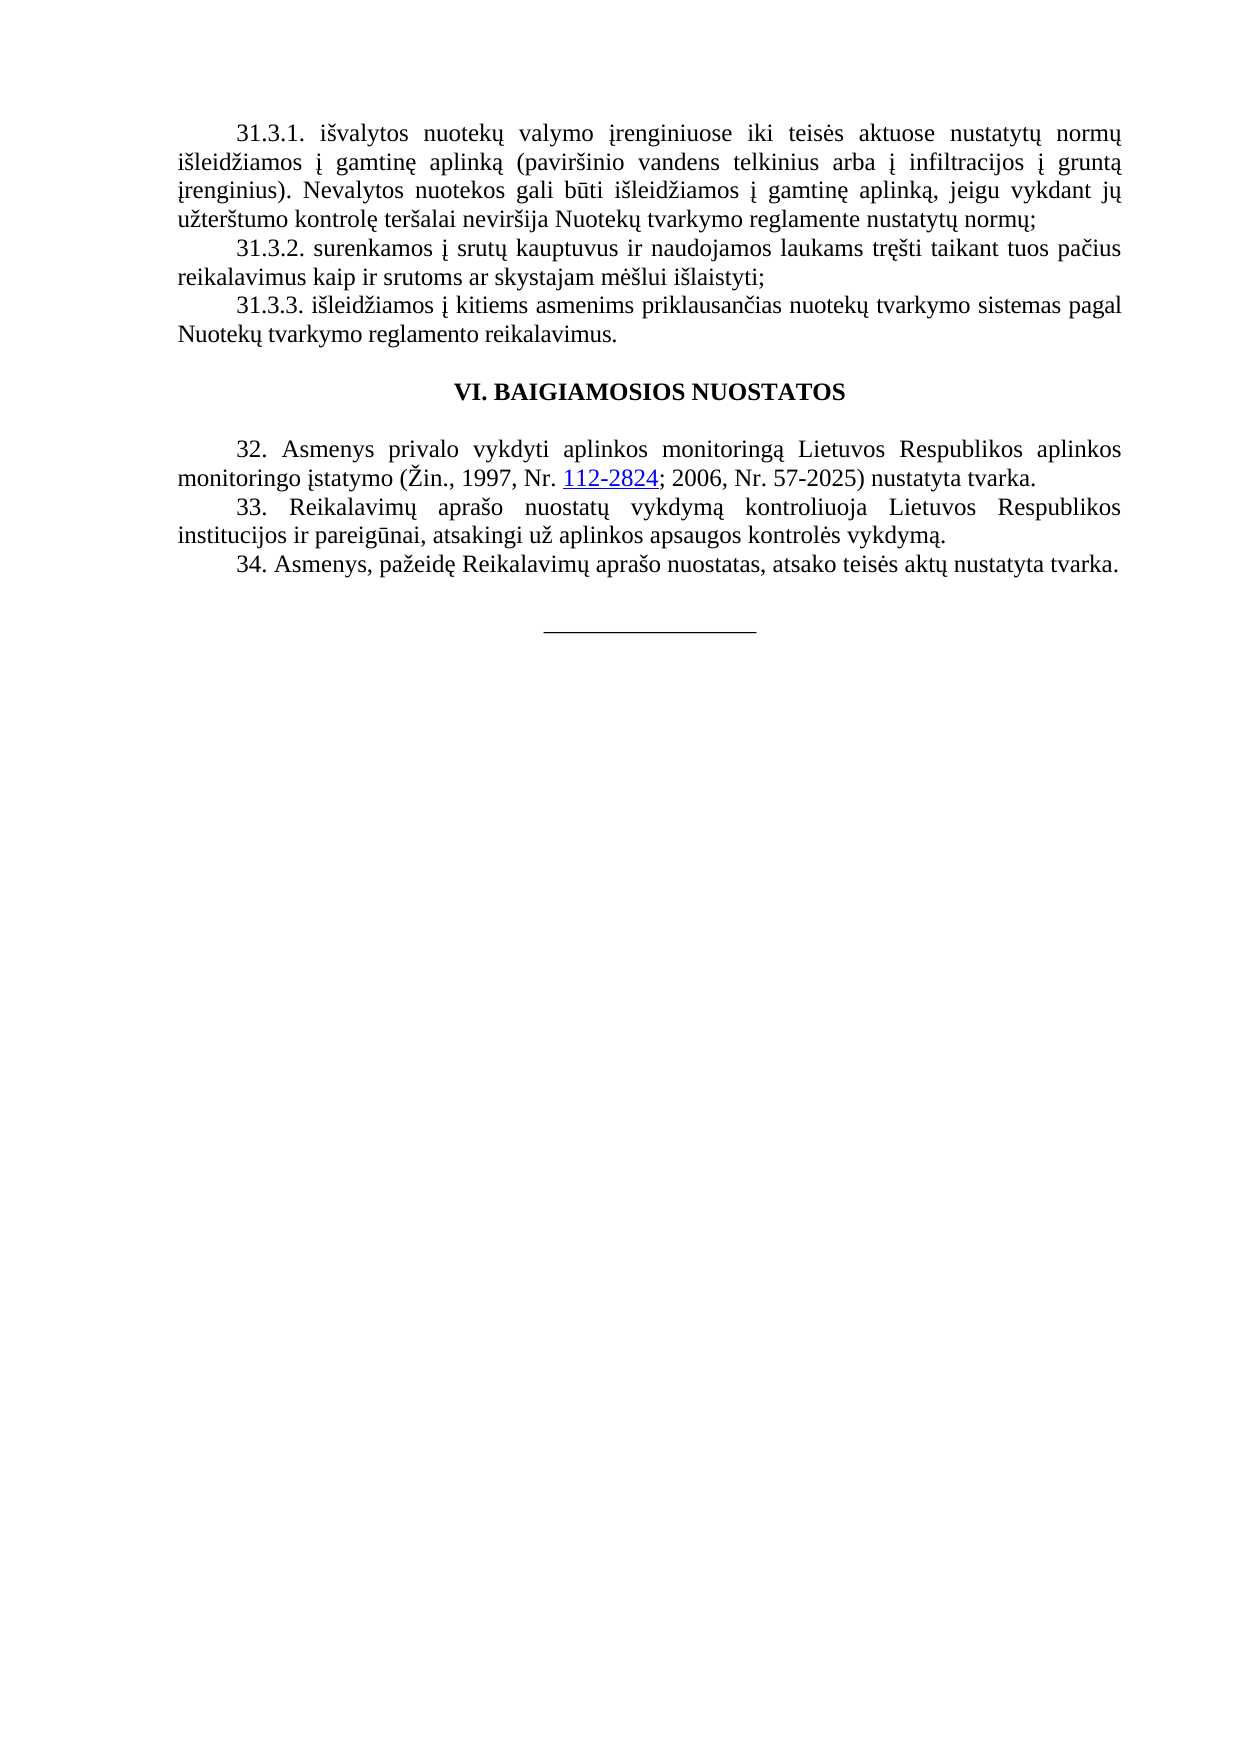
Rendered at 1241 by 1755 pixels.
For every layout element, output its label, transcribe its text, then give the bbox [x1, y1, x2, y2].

text 31.3.3. išleidžiamos į kitiems asmenims priklausančias nuotekų tvarkymo sistemas pagal Nuotekų tvarkymo reglamento reikalavimus. [177, 291, 1122, 348]
text 32. Asmenys privalo vykdyti aplinkos monitoringą Lietuvos Respublikos aplinkos monitoringo įstatymo (Žin., 1997, Nr. 112-2824; 2006, Nr. 57-2025) nustatyta tvarka. [177, 434, 1122, 492]
text 33. Reikalavimų aprašo nuostatų vykdymą kontroliuoja Lietuvos Respublikos institucijos ir pareigūnai, atsakingi už aplinkos apsaugos kontrolės vykdymą. [177, 492, 1122, 549]
text _________________ [177, 607, 1122, 636]
text VI. BAIGIAMOSIOS NUOSTATOS [177, 377, 1122, 406]
text 31.3.1. išvalytos nuotekų valymo įrenginiuose iki teisės aktuose nustatytų normų išleidžiamos į gamtinę aplinką (paviršinio vandens telkinius arba į infiltracijos į gruntą įrenginius). Nevalytos nuotekos gali būti išleidžiamos į gamtinę aplinką, jeigu vykdant jų užterštumo kontrolę teršalai neviršija Nuotekų tvarkymo reglamente nustatytų normų; [177, 118, 1122, 233]
text 34. Asmenys, pažeidę Reikalavimų aprašo nuostatas, atsako teisės aktų nustatyta tvarka. [177, 549, 1122, 578]
text 31.3.2. surenkamos į srutų kauptuvus ir naudojamos laukams tręšti taikant tuos pačius reikalavimus kaip ir srutoms ar skystajam mėšlui išlaistyti; [177, 233, 1122, 291]
